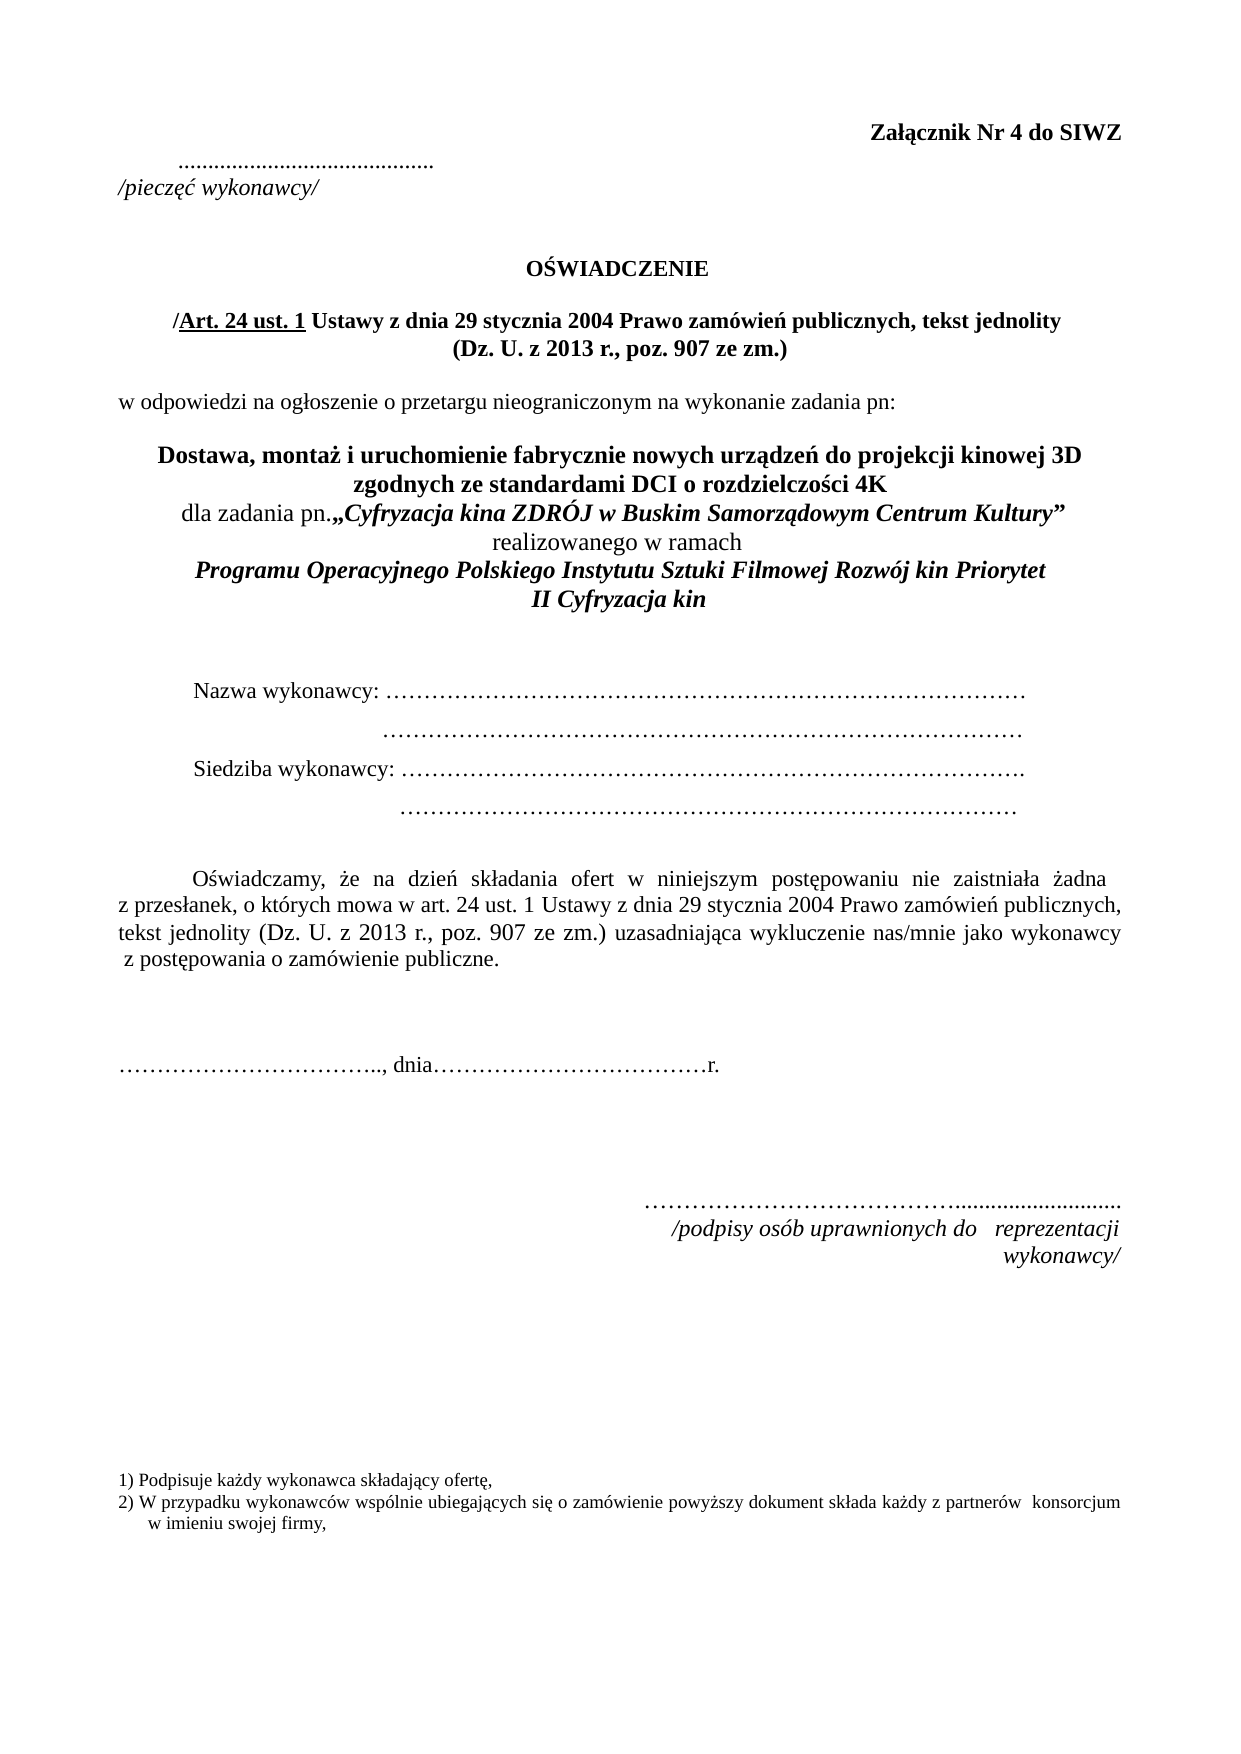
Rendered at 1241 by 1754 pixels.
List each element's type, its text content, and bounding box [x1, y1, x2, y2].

text Dostawa, montaż i uruchomienie fabrycznie nowych urządzeń do projekcji kinowej 3D zgodnych ze standardami DCI o rozdzielczości 4K [118, 441, 1122, 498]
text …………………………………............................ /podpisy osób uprawnionych do reprezentacji wykonawcy/ [624, 1186, 1122, 1269]
text dla zadania pn.„Cyfryzacja kina ZDRÓJ w Buskim Samorządowym Centrum Kultury” [118, 498, 1122, 527]
text …………………………….., dnia………………………………r. [118, 1051, 1122, 1077]
text Programu Operacyjnego Polskiego Instytutu Sztuki Filmowej Rozwój kin Priorytet II Cyfryzacja kin [118, 556, 1122, 613]
text 2) W przypadku wykonawców wspólnie ubiegających się o zamówienie powyższy dokument składa każdy z partnerów konsorcjum w imieniu swojej firmy, [118, 1491, 1122, 1534]
text Załącznik Nr 4 do SIWZ [118, 118, 1122, 146]
text (Dz. U. z 2013 r., poz. 907 ze zm.) [118, 334, 1122, 362]
text Siedziba wykonawcy: ………………………………………………………………………. [193, 754, 1122, 781]
text /Art. 24 ust. 1 Ustawy z dnia 29 stycznia 2004 Prawo zamówień publicznych, tekst jednolity [118, 281, 1122, 334]
text 1) Podpisuje każdy wykonawca składający ofertę, [118, 1469, 1122, 1491]
text OŚWIADCZENIE [118, 255, 1122, 281]
text Oświadczamy, że na dzień składania ofert w niniejszym postępowaniu nie zaistniała żadna z przesłanek, o których mowa w art. 24 ust. 1 Ustawy z dnia 29 stycznia 2004 Prawo zamówień publicznych, tekst jednolity (Dz. U. z 2013 r., poz. 907 ze zm.) uzasadniająca wykluczenie nas/mnie jako wykonawcy z postępowania o zamówienie publiczne. [118, 865, 1122, 972]
text ………………………………………………………………………… [193, 716, 1122, 742]
text Nazwa wykonawcy: ………………………………………………………………………… [193, 677, 1122, 703]
text w odpowiedzi na ogłoszenie o przetargu nieograniczonym na wykonanie zadania pn: [118, 388, 1122, 414]
text ........................................... [118, 146, 1122, 173]
text ……………………………………………………………………… [193, 793, 1122, 820]
text realizowanego w ramach [118, 527, 1122, 556]
text /pieczęć wykonawcy/ [118, 173, 1122, 201]
